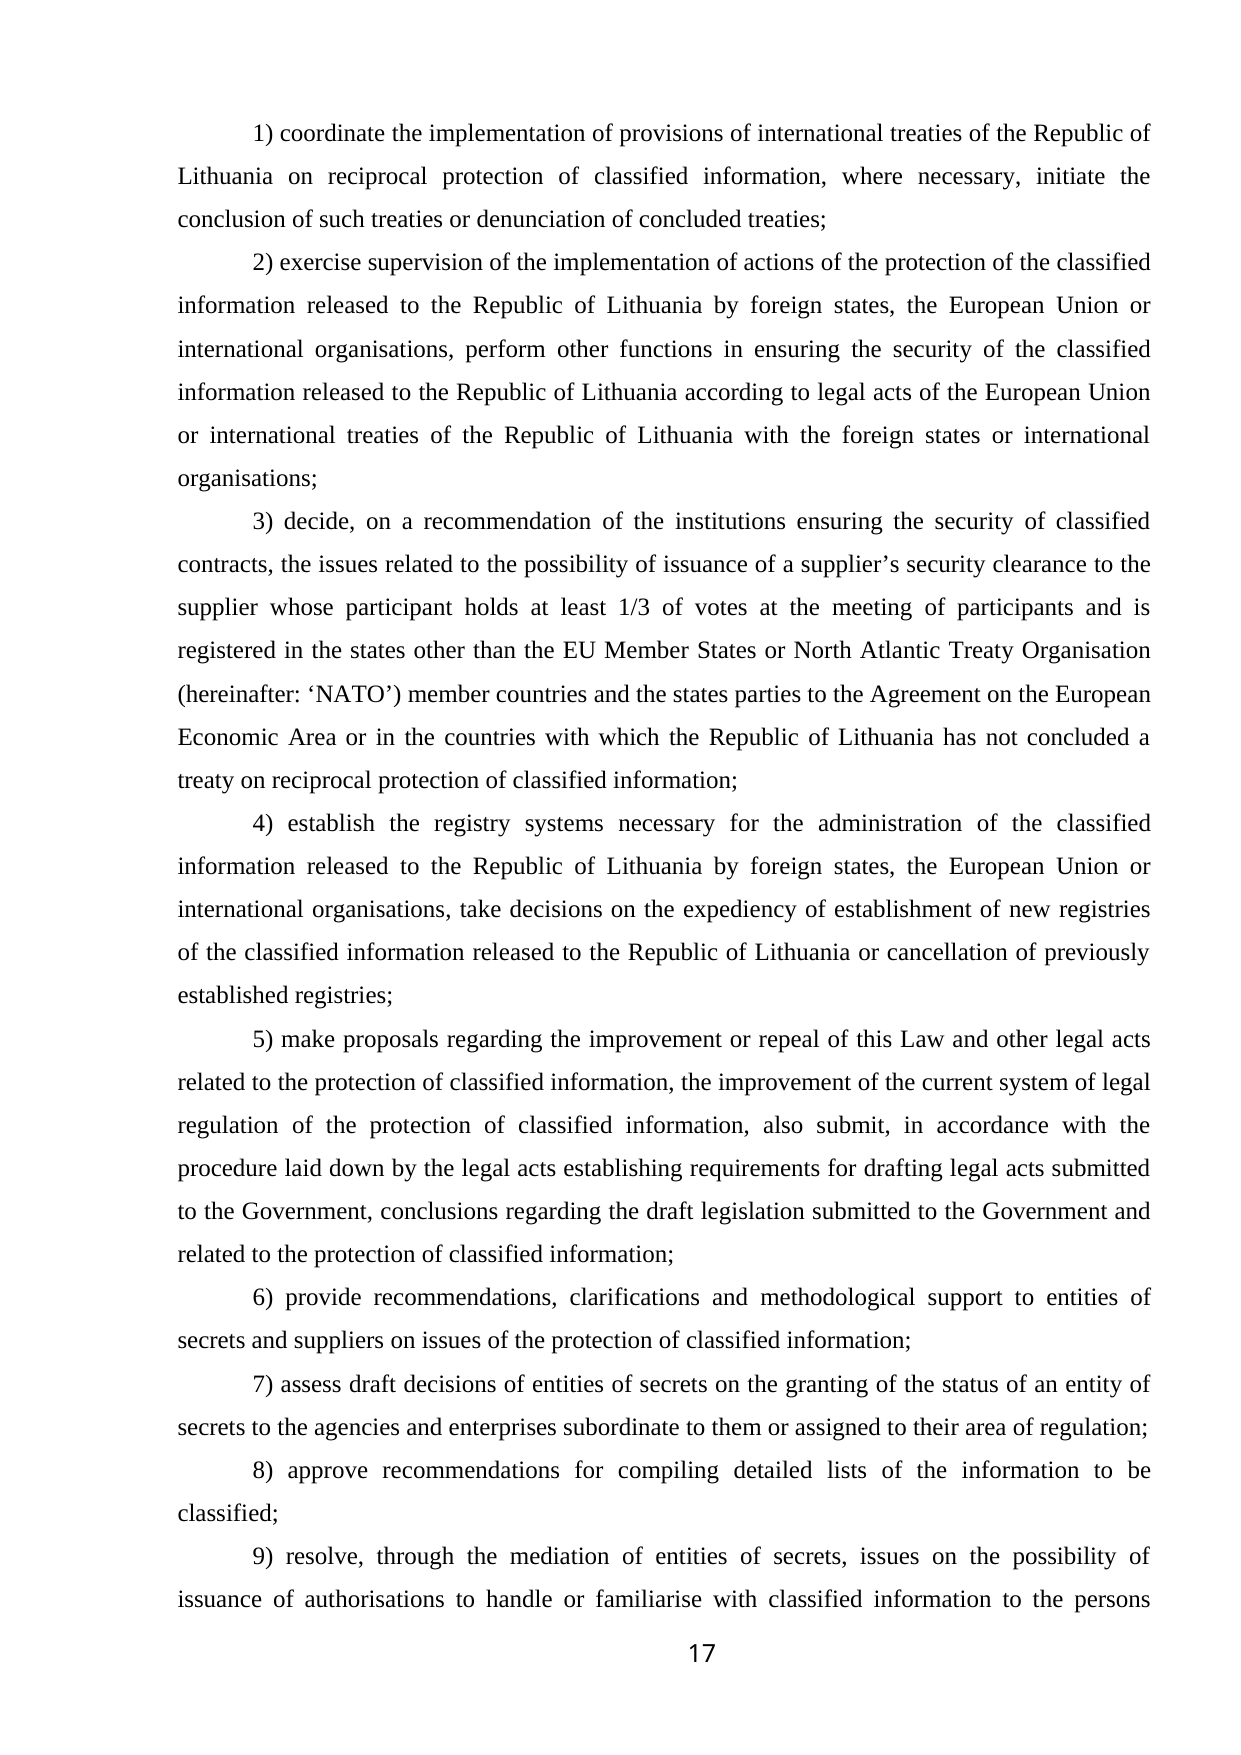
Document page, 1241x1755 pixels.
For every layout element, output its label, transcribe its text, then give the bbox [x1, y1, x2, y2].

text 4) establish the registry systems necessary for the administration of the classified information released to the Republic of Lithuania by foreign states, the European Union or international organisations, take decisions on the expediency of establishment of new registries of the classified information released to the Republic of Lithuania or cancellation of previously established registries; [177, 808, 1152, 1009]
text 6) provide recommendations, clarifications and methodological support to entities of secrets and suppliers on issues of the protection of classified information; [177, 1282, 1152, 1354]
text 9) resolve, through the mediation of entities of secrets, issues on the possibility of issuance of authorisations to handle or familiarise with classified information to the persons [177, 1541, 1152, 1613]
text 7) assess draft decisions of entities of secrets on the granting of the status of an entity of secrets to the agencies and enterprises subordinate to them or assigned to their area of regulation; [177, 1369, 1152, 1441]
text 3) decide, on a recommendation of the institutions ensuring the security of classified contracts, the issues related to the possibility of issuance of a supplier’s security clearance to the supplier whose participant holds at least 1/3 of votes at the meeting of participants and is registered in the states other than the EU Member States or North Atlantic Treaty Organisation (hereinafter: ‘NATO’) member countries and the states parties to the Agreement on the European Economic Area or in the countries with which the Republic of Lithuania has not concluded a treaty on reciprocal protection of classified information; [177, 506, 1152, 794]
text 5) make proposals regarding the improvement or repeal of this Law and other legal acts related to the protection of classified information, the improvement of the current system of legal regulation of the protection of classified information, also submit, in accordance with the procedure laid down by the legal acts establishing requirements for drafting legal acts submitted to the Government, conclusions regarding the draft legislation submitted to the Government and related to the protection of classified information; [177, 1024, 1152, 1268]
text 1) coordinate the implementation of provisions of international treaties of the Republic of Lithuania on reciprocal protection of classified information, where necessary, initiate the conclusion of such treaties or denunciation of concluded treaties; [177, 118, 1152, 233]
text 2) exercise supervision of the implementation of actions of the protection of the classified information released to the Republic of Lithuania by foreign states, the European Union or international organisations, perform other functions in ensuring the security of the classified information released to the Republic of Lithuania according to legal acts of the European Union or international treaties of the Republic of Lithuania with the foreign states or international organisations; [177, 247, 1152, 492]
text 8) approve recommendations for compiling detailed lists of the information to be classified; [177, 1455, 1152, 1527]
